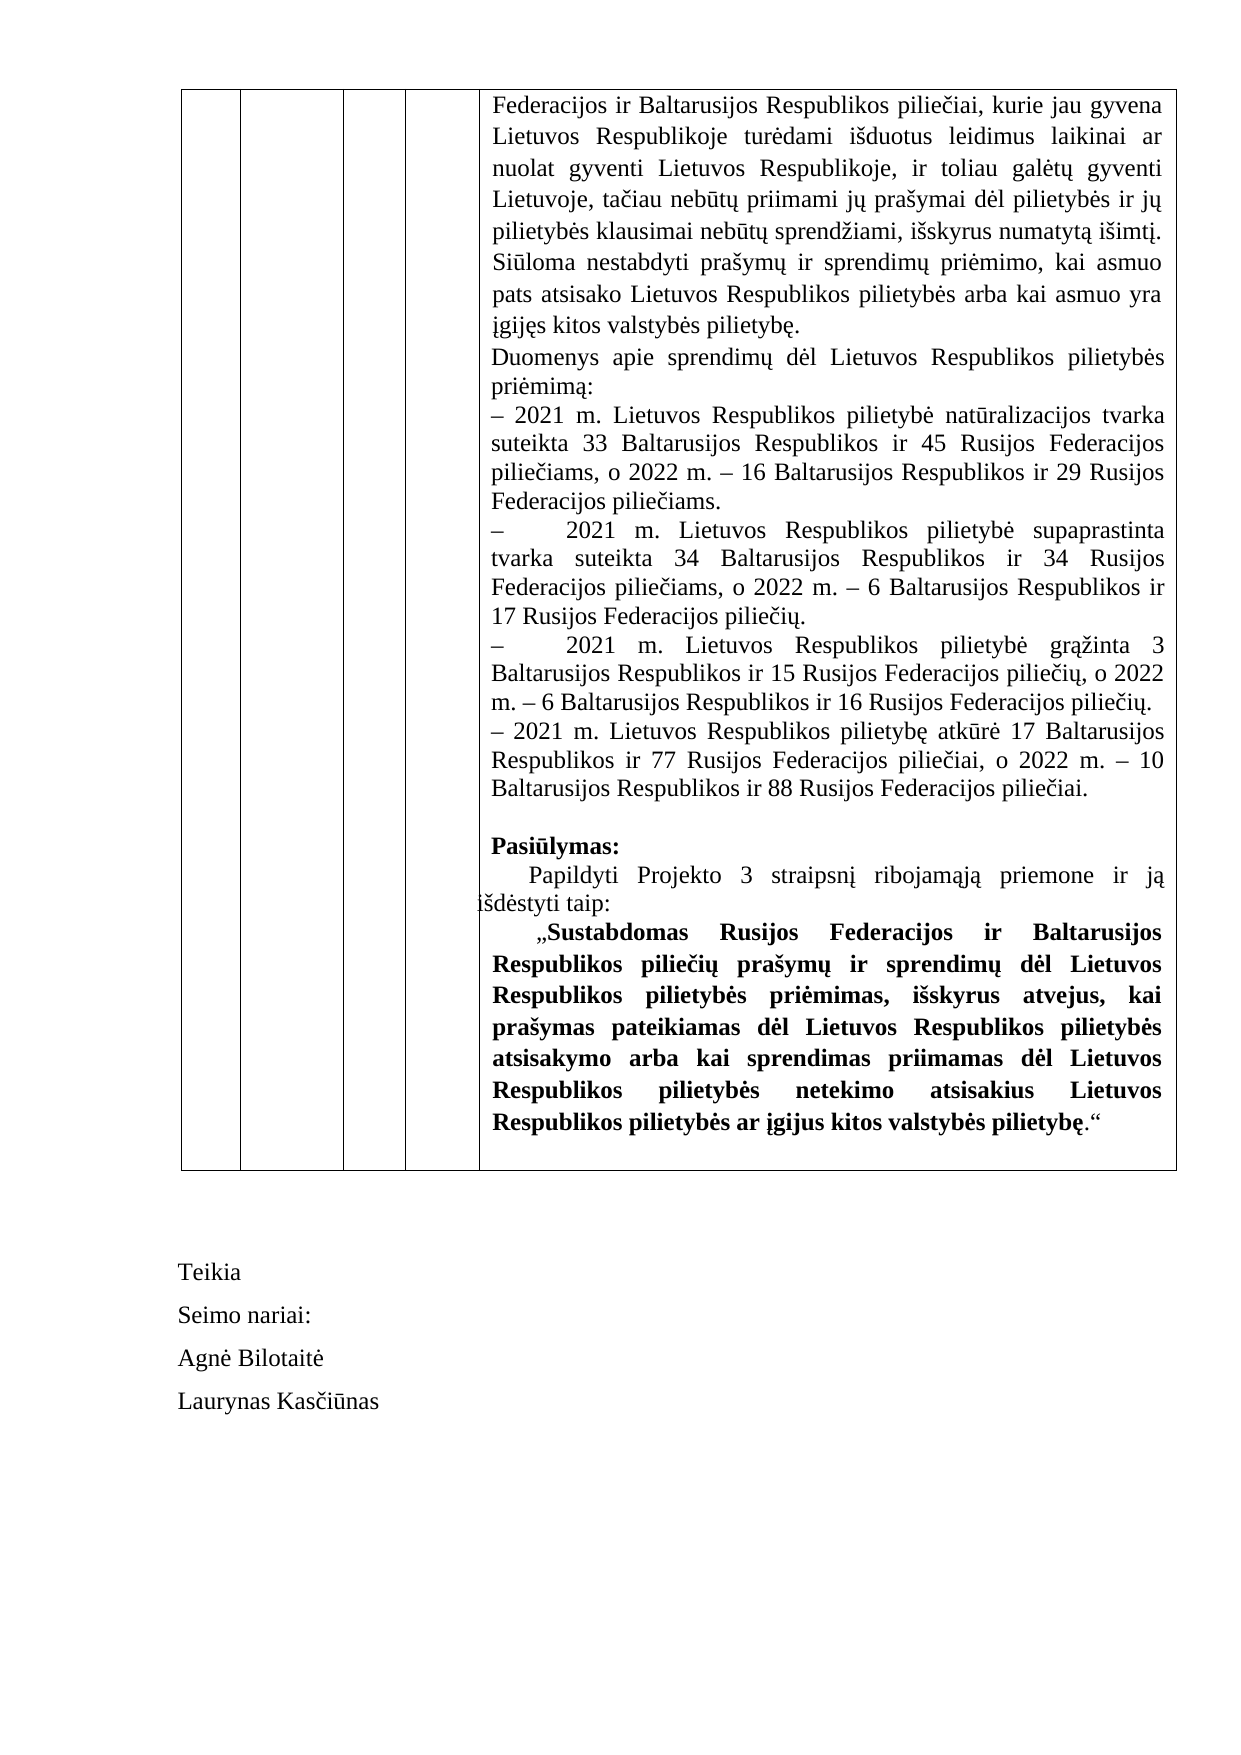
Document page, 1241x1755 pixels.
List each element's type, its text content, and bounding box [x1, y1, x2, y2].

text Seimo nariai: [177, 1300, 1181, 1329]
table_cell [182, 90, 240, 1170]
table_cell [241, 90, 343, 1170]
table_cell Argumentai: Pilietybė yra nuolatinis asmens politinis teisinis ryšys su valstybe, grindžiamas abipusėmis teisėmis bei pareigomis ir iš jų išplaukiančiu savitarpio pasitikėjimu, ištikimybe bei gynyba. Pilietybė nėra vien formali teisės kategorija, ji visada yra neatskiriamai susijusi su tautos ir valstybės suvereniteto, nacionalinio identiteto, asmens teisių ir laisvių klausimais. Pilietybė lemia asmens teisinį statusą, pilietybės turėjimas – tai prielaida turėti visas teises ir laisves, įtvirtintas Konstitucijoje ir įstatymuose. Šiame kontekste pažymėtina, kad kai kurias teises turi tik piliečiai, pavyzdžiui, teisę dalyvauti valdant savo šalį tiek tiesiogiai, tiek per demokratiškai išrinktus atstovus, teisę rinkti ir būti renkamam į Lietuvos Respublikos Seimą, teisę stoti į valstybinę tarnybą, įstatymų leidybos iniciatyvos teisę ir kt. Tik Lietuvos Respublikos piliečiai turi teisę kurti Lietuvos valstybę, t. y. turi teisę spręsti, kokia turi būti Lietuvos valstybė, nustatyti Lietuvos valstybės konstitucinę santvarką, valstybės valdžią įgyvendinančių institucijų sąrangą, asmens ir valstybės teisinių santykių pagrindus, šalies ūkio sistemą ir pan. Be to, pilietybė suponuoja valstybės pareigą ginti savo pilietį tiek šalyje, tiek už jos ribų (žr., pvz., Lietuvos Respublikos Konstitucinio Teismo 2003 m. gruodžio 30 d. nutarimą). Lietuvos Respublikos pilietis turi laikytis Konstitucijos, įstatymų, tarptautinių sutarčių, vykdyti juose nustatytas pareigas, saugoti Lietuvos Respublikos interesus, padėti stiprinti jos galią ir autoritetą, būti jai ištikimas. Ši priemonė siūloma, įvertinus pilietybės instituto (pilietybės teisinių santykių) svarbą ir reikšmę bei siekiant nesudaryti galimybės įgyti Lietuvos Respublikos pilietybę tų valstybių piliečiams, kurios dalyvauja vykdant Rusijos Federacijos agresiją prieš Ukrainos valstybę ir užtikrinti nacionalinio saugumo interesus. Atkreiptinas dėmesys, kad šia ribojamąją priemone nesiūlome panaikinti galimybės įgyti Lietuvos Respublikos pilietybę, siūloma tik laikinai sustabdyti prašymų ir sprendimų dėl pilietybės priėmimą. Pažymėtina, kad ši priemonė neįtakos pilietybės įgijimo gimimu, nes prašymai šiais atvejais neteikiami ir sprendimai nepriimami, taip pat lietuvių kilmės asmenys ar asmenys, turintys teisę atkurti Lietuvos Respublikos pilietybę, galės atvykti į Lietuvos Respubliką ir pateikti prašymus dėl leidimų nuolat gyventi Lietuvos Respublikoje, taigi jų galimybė gyventi Lietuvos Respublikoje nebus apribota. O Rusijos Federacijos ir Baltarusijos Respublikos piliečiai, kurie jau gyvena Lietuvos Respublikoje turėdami išduotus leidimus laikinai ar nuolat gyventi Lietuvos Respublikoje, ir toliau galėtų gyventi Lietuvoje, tačiau nebūtų priimami jų prašymai dėl pilietybės ir jų pilietybės klausimai nebūtų sprendžiami, išskyrus numatytą išimtį. Siūloma nestabdyti prašymų ir sprendimų priėmimo, kai asmuo pats atsisako Lietuvos Respublikos pilietybės arba kai asmuo yra įgijęs kitos valstybės pilietybę. Duomenys apie sprendimų dėl Lietuvos Respublikos pilietybės priėmimą: – 2021 m. Lietuvos Respublikos pilietybė natūralizacijos tvarka suteikta 33 Baltarusijos Respublikos ir 45 Rusijos Federacijos piliečiams, o 2022 m. – 16 Baltarusijos Respublikos ir 29 Rusijos Federacijos piliečiams. – 2021 m. Lietuvos Respublikos pilietybė supaprastinta tvarka suteikta 34 Baltarusijos Respublikos ir 34 Rusijos Federacijos piliečiams, o 2022 m. – 6 Baltarusijos Respublikos ir 17 Rusijos Federacijos piliečių. – 2021 m. Lietuvos Respublikos pilietybė grąžinta 3 Baltarusijos Respublikos ir 15 Rusijos Federacijos piliečių, o 2022 m. – 6 Baltarusijos Respublikos ir 16 Rusijos Federacijos piliečių. – 2021 m. Lietuvos Respublikos pilietybę atkūrė 17 Baltarusijos Respublikos ir 77 Rusijos Federacijos piliečiai, o 2022 m. – 10 Baltarusijos Respublikos ir 88 Rusijos Federacijos piliečiai. Pasiūlymas: Papildyti Projekto 3 straipsnį ribojamąją priemone ir ją išdėstyti taip: „Sustabdomas Rusijos Federacijos ir Baltarusijos Respublikos piliečių prašymų ir sprendimų dėl Lietuvos Respublikos pilietybės priėmimas, išskyrus atvejus, kai prašymas pateikiamas dėl Lietuvos Respublikos pilietybės atsisakymo arba kai sprendimas priimamas dėl Lietuvos Respublikos pilietybės netekimo atsisakius Lietuvos Respublikos pilietybės ar įgijus kitos valstybės pilietybę.“ [480, 90, 1176, 1170]
table_cell [406, 90, 479, 1170]
text Laurynas Kasčiūnas [177, 1386, 1181, 1415]
table_cell [344, 90, 405, 1170]
text Teikia [177, 1257, 1181, 1286]
text Agnė Bilotaitė [177, 1343, 1181, 1372]
